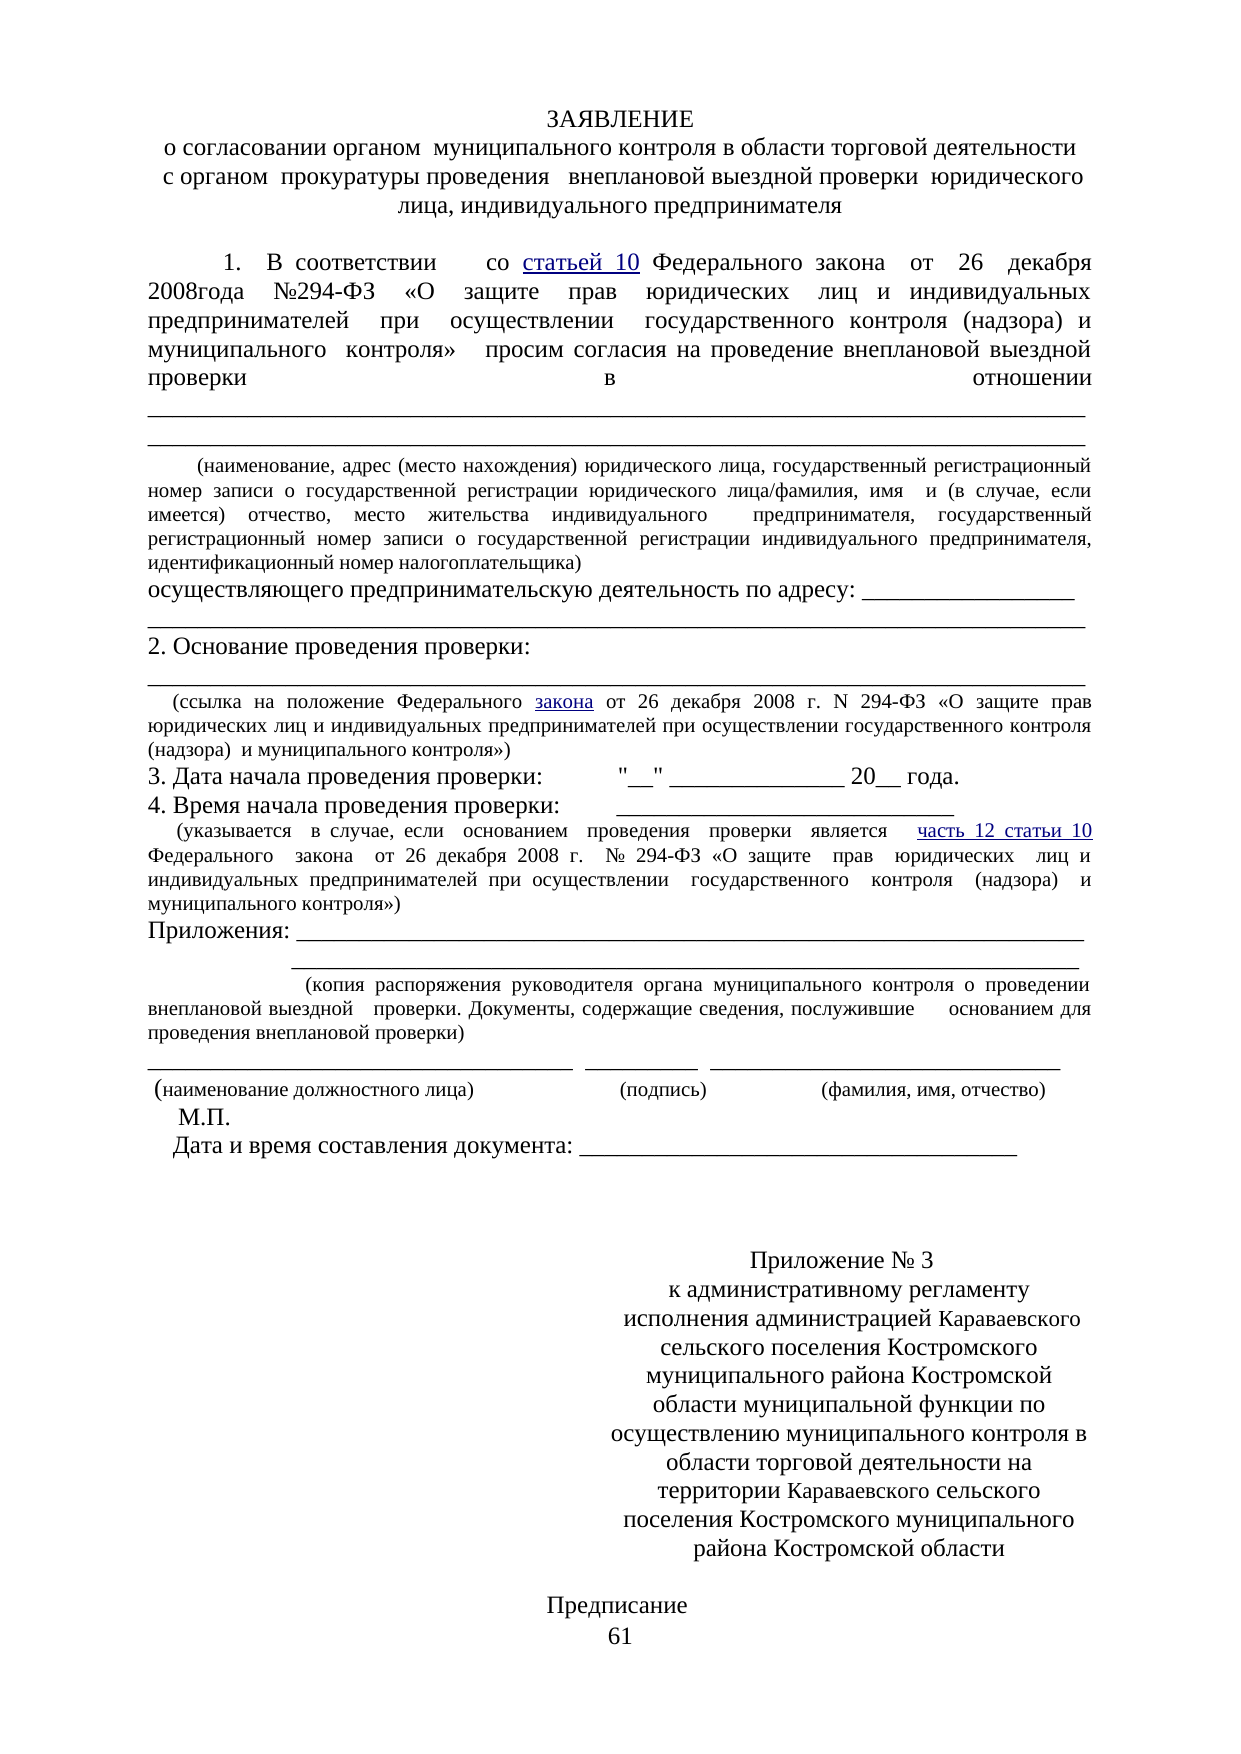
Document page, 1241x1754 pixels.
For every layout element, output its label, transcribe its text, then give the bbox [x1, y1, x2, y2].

text (наименование должностного лица) (подпись) (фамилия, имя, отчество) [148, 1073, 1092, 1102]
text с органом прокуратуры проведения внеплановой выездной проверки юридического лица, индивидуального предпринимателя [148, 161, 1092, 219]
text ___________________________________________________________________________ [148, 420, 1092, 449]
text к административному регламенту [606, 1274, 1092, 1303]
text (копия распоряжения руководителя органа муниципального контроля о проведении внеплановой выездной проверки. Документы, содержащие сведения, послужившие основанием для проведения внеплановой проверки) [148, 972, 1092, 1044]
text ЗАЯВЛЕНИЕ [148, 104, 1092, 132]
text (ссылка на положение Федерального закона от 26 декабря 2008 г. N 294-ФЗ «О защите прав юридических лиц и индивидуальных предпринимателей при осуществлении государственного контроля (надзора) и муниципального контроля») [148, 689, 1092, 761]
text исполнения администрацией Караваевского сельского поселения Костромского муниципального района Костромской области муниципальной функции по осуществлению муниципального контроля в области торговой деятельности на территории Караваевского сельского поселения Костромского муниципального района Костромской области [606, 1303, 1092, 1562]
text осуществляющего предпринимательскую деятельность по адресу: _________________ [148, 574, 1092, 602]
text о согласовании органом муниципального контроля в области торговой деятельности [148, 132, 1092, 161]
text _______________________________________________________________ [148, 943, 1092, 972]
text Дата и время составления документа: ___________________________________ [148, 1131, 1092, 1159]
text ___________________________________________________________________________ [148, 602, 1092, 631]
text (наименование, адрес (место нахождения) юридического лица, государственный регистрационный номер записи о государственной регистрации юридического лица/фамилия, имя и (в случае, если имеется) отчество, место жительства индивидуального предпринимателя, государственный регистрационный номер записи о государственной регистрации индивидуального предпринимателя, идентификационный номер налогоплательщика) [148, 449, 1092, 574]
text Предписание [148, 1591, 1092, 1619]
text 1. В соответствии со статьей 10 Федерального закона от 26 декабря 2008года №294-ФЗ «О защите прав юридических лиц и индивидуальных предпринимателей при осуществлении государственного контроля (надзора) и муниципального контроля» просим согласия на проведение внеплановой выездной проверки в отношении ___________________________________________________________________________ [148, 247, 1092, 420]
text 3. Дата начала проведения проверки: "__" ______________ 20__ года. [148, 761, 1092, 790]
text (указывается в случае, если основанием проведения проверки является часть 12 статьи 10 Федерального закона от 26 декабря 2008 г. № 294-ФЗ «О защите прав юридических лиц и индивидуальных предпринимателей при осуществлении государственного контроля (надзора) и муниципального контроля») [148, 818, 1092, 915]
text 4. Время начала проведения проверки: ___________________________ [148, 790, 1092, 818]
text 2. Основание проведения проверки: [148, 631, 1092, 660]
text М.П. [148, 1102, 1092, 1131]
text ___________________________________________________________________________ [148, 660, 1092, 689]
text __________________________________ _________ ____________________________ [148, 1044, 1092, 1073]
text Приложения: _______________________________________________________________ [148, 915, 1092, 943]
text Приложение № 3 [591, 1246, 1092, 1274]
